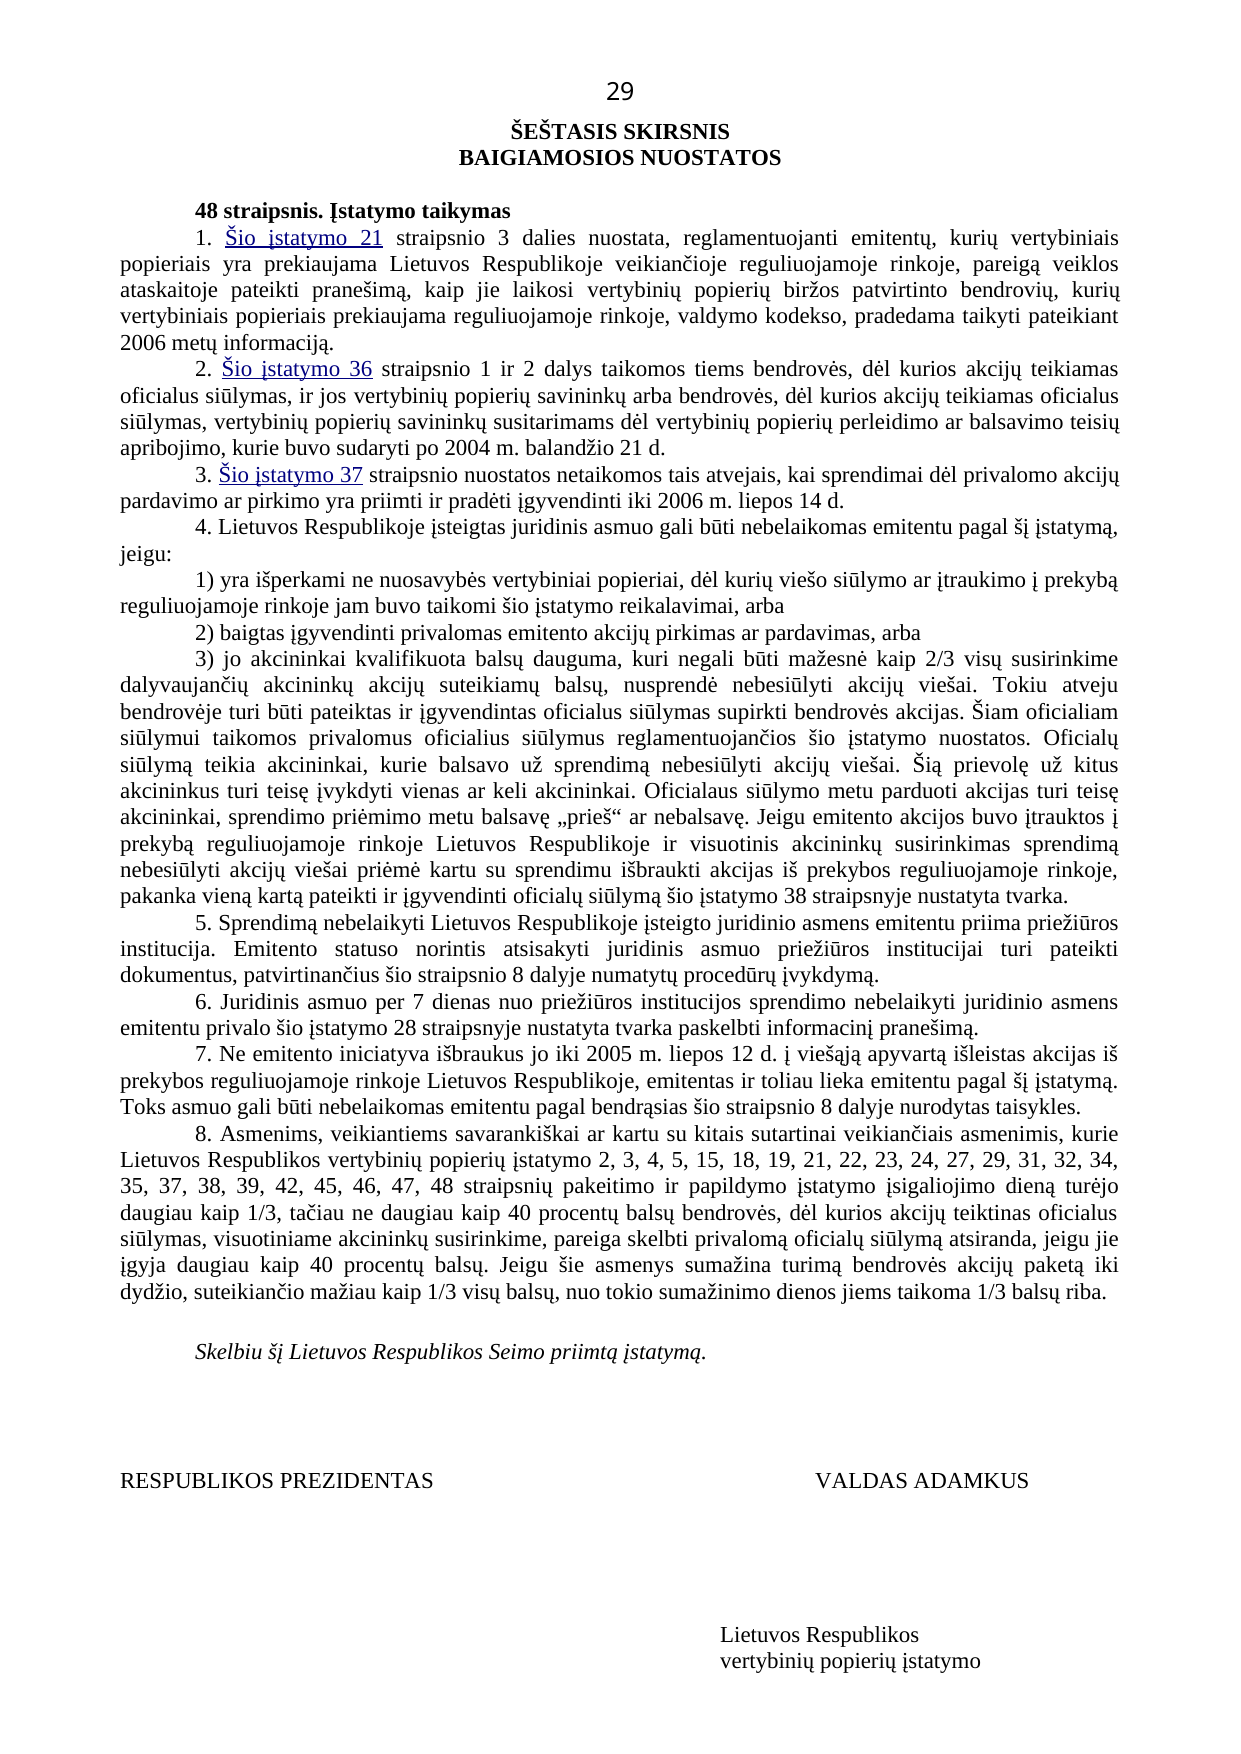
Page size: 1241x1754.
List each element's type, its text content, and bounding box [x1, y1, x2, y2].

subtitle ŠEŠTASIS SKIRSNIS [120, 118, 1120, 144]
text 1. Šio įstatymo 21 straipsnio 3 dalies nuostata, reglamentuojanti emitentų, kurių vertybiniais popieriais yra prekiaujama Lietuvos Respublikoje veikiančioje reguliuojamoje rinkoje, pareigą veiklos ataskaitoje pateikti pranešimą, kaip jie laikosi vertybinių popierių biržos patvirtinto bendrovių, kurių vertybiniais popieriais prekiaujama reguliuojamoje rinkoje, valdymo kodekso, pradedama taikyti pateikiant 2006 metų informaciją. [120, 223, 1120, 355]
text 2) baigtas įgyvendinti privalomas emitento akcijų pirkimas ar pardavimas, arba [120, 619, 1120, 645]
text vertybinių popierių įstatymo [195, 1648, 1120, 1674]
text 3) jo akcininkai kvalifikuota balsų dauguma, kuri negali būti mažesnė kaip 2/3 visų susirinkime dalyvaujančių akcininkų akcijų suteikiamų balsų, nusprendė nebesiūlyti akcijų viešai. Tokiu atveju bendrovėje turi būti pateiktas ir įgyvendintas oficialus siūlymas supirkti bendrovės akcijas. Šiam oficialiam siūlymui taikomos privalomus oficialius siūlymus reglamentuojančios šio įstatymo nuostatos. Oficialų siūlymą teikia akcininkai, kurie balsavo už sprendimą nebesiūlyti akcijų viešai. Šią prievolę už kitus akcininkus turi teisę įvykdyti vienas ar keli akcininkai. Oficialaus siūlymo metu parduoti akcijas turi teisę akcininkai, sprendimo priėmimo metu balsavę „prieš“ ar nebalsavę. Jeigu emitento akcijos buvo įtrauktos į prekybą reguliuojamoje rinkoje Lietuvos Respublikoje ir visuotinis akcininkų susirinkimas sprendimą nebesiūlyti akcijų viešai priėmė kartu su sprendimu išbraukti akcijas iš prekybos reguliuojamoje rinkoje, pakanka vieną kartą pateikti ir įgyvendinti oficialų siūlymą šio įstatymo 38 straipsnyje nustatyta tvarka. [120, 645, 1120, 909]
text BAIGIAMOSIOS NUOSTATOS [120, 144, 1120, 171]
text 8. Asmenims, veikiantiems savarankiškai ar kartu su kitais sutartinai veikiančiais asmenimis, kurie Lietuvos Respublikos vertybinių popierių įstatymo 2, 3, 4, 5, 15, 18, 19, 21, 22, 23, 24, 27, 29, 31, 32, 34, 35, 37, 38, 39, 42, 45, 46, 47, 48 straipsnių pakeitimo ir papildymo įstatymo įsigaliojimo dieną turėjo daugiau kaip 1/3, tačiau ne daugiau kaip 40 procentų balsų bendrovės, dėl kurios akcijų teiktinas oficialus siūlymas, visuotiniame akcininkų susirinkime, pareiga skelbti privalomą oficialų siūlymą atsiranda, jeigu jie įgyja daugiau kaip 40 procentų balsų. Jeigu šie asmenys sumažina turimą bendrovės akcijų paketą iki dydžio, suteikiančio mažiau kaip 1/3 visų balsų, nuo tokio sumažinimo dienos jiems taikoma 1/3 balsų riba. [120, 1119, 1120, 1304]
text 48 straipsnis. Įstatymo taikymas [120, 197, 1120, 223]
text 5. Sprendimą nebelaikyti Lietuvos Respublikoje įsteigto juridinio asmens emitentu priima priežiūros institucija. Emitento statuso norintis atsisakyti juridinis asmuo priežiūros institucijai turi pateikti dokumentus, patvirtinančius šio straipsnio 8 dalyje numatytų procedūrų įvykdymą. [120, 909, 1120, 988]
text Skelbiu šį Lietuvos Respublikos Seimo priimtą įstatymą. [120, 1338, 1120, 1364]
text 3. Šio įstatymo 37 straipsnio nuostatos netaikomos tais atvejais, kai sprendimai dėl privalomo akcijų pardavimo ar pirkimo yra priimti ir pradėti įgyvendinti iki 2006 m. liepos 14 d. [120, 461, 1120, 513]
text 6. Juridinis asmuo per 7 dienas nuo priežiūros institucijos sprendimo nebelaikyti juridinio asmens emitentu privalo šio įstatymo 28 straipsnyje nustatyta tvarka paskelbti informacinį pranešimą. [120, 988, 1120, 1041]
text 2. Šio įstatymo 36 straipsnio 1 ir 2 dalys taikomos tiems bendrovės, dėl kurios akcijų teikiamas oficialus siūlymas, ir jos vertybinių popierių savininkų arba bendrovės, dėl kurios akcijų teikiamas oficialus siūlymas, vertybinių popierių savininkų susitarimams dėl vertybinių popierių perleidimo ar balsavimo teisių apribojimo, kurie buvo sudaryti po 2004 m. balandžio 21 d. [120, 355, 1120, 461]
text 4. Lietuvos Respublikoje įsteigtas juridinis asmuo gali būti nebelaikomas emitentu pagal šį įstatymą, jeigu: [120, 513, 1120, 566]
text 1) yra išperkami ne nuosavybės vertybiniai popieriai, dėl kurių viešo siūlymo ar įtraukimo į prekybą reguliuojamoje rinkoje jam buvo taikomi šio įstatymo reikalavimai, arba [120, 566, 1120, 619]
text Lietuvos Respublikos [120, 1621, 1120, 1648]
text 7. Ne emitento iniciatyva išbraukus jo iki 2005 m. liepos 12 d. į viešąją apyvartą išleistas akcijas iš prekybos reguliuojamoje rinkoje Lietuvos Respublikoje, emitentas ir toliau lieka emitentu pagal šį įstatymą. Toks asmuo gali būti nebelaikomas emitentu pagal bendrąsias šio straipsnio 8 dalyje nurodytas taisykles. [120, 1041, 1120, 1119]
text RESPUBLIKOS PREZIDENTAS VALDAS ADAMKUS [120, 1467, 1120, 1493]
